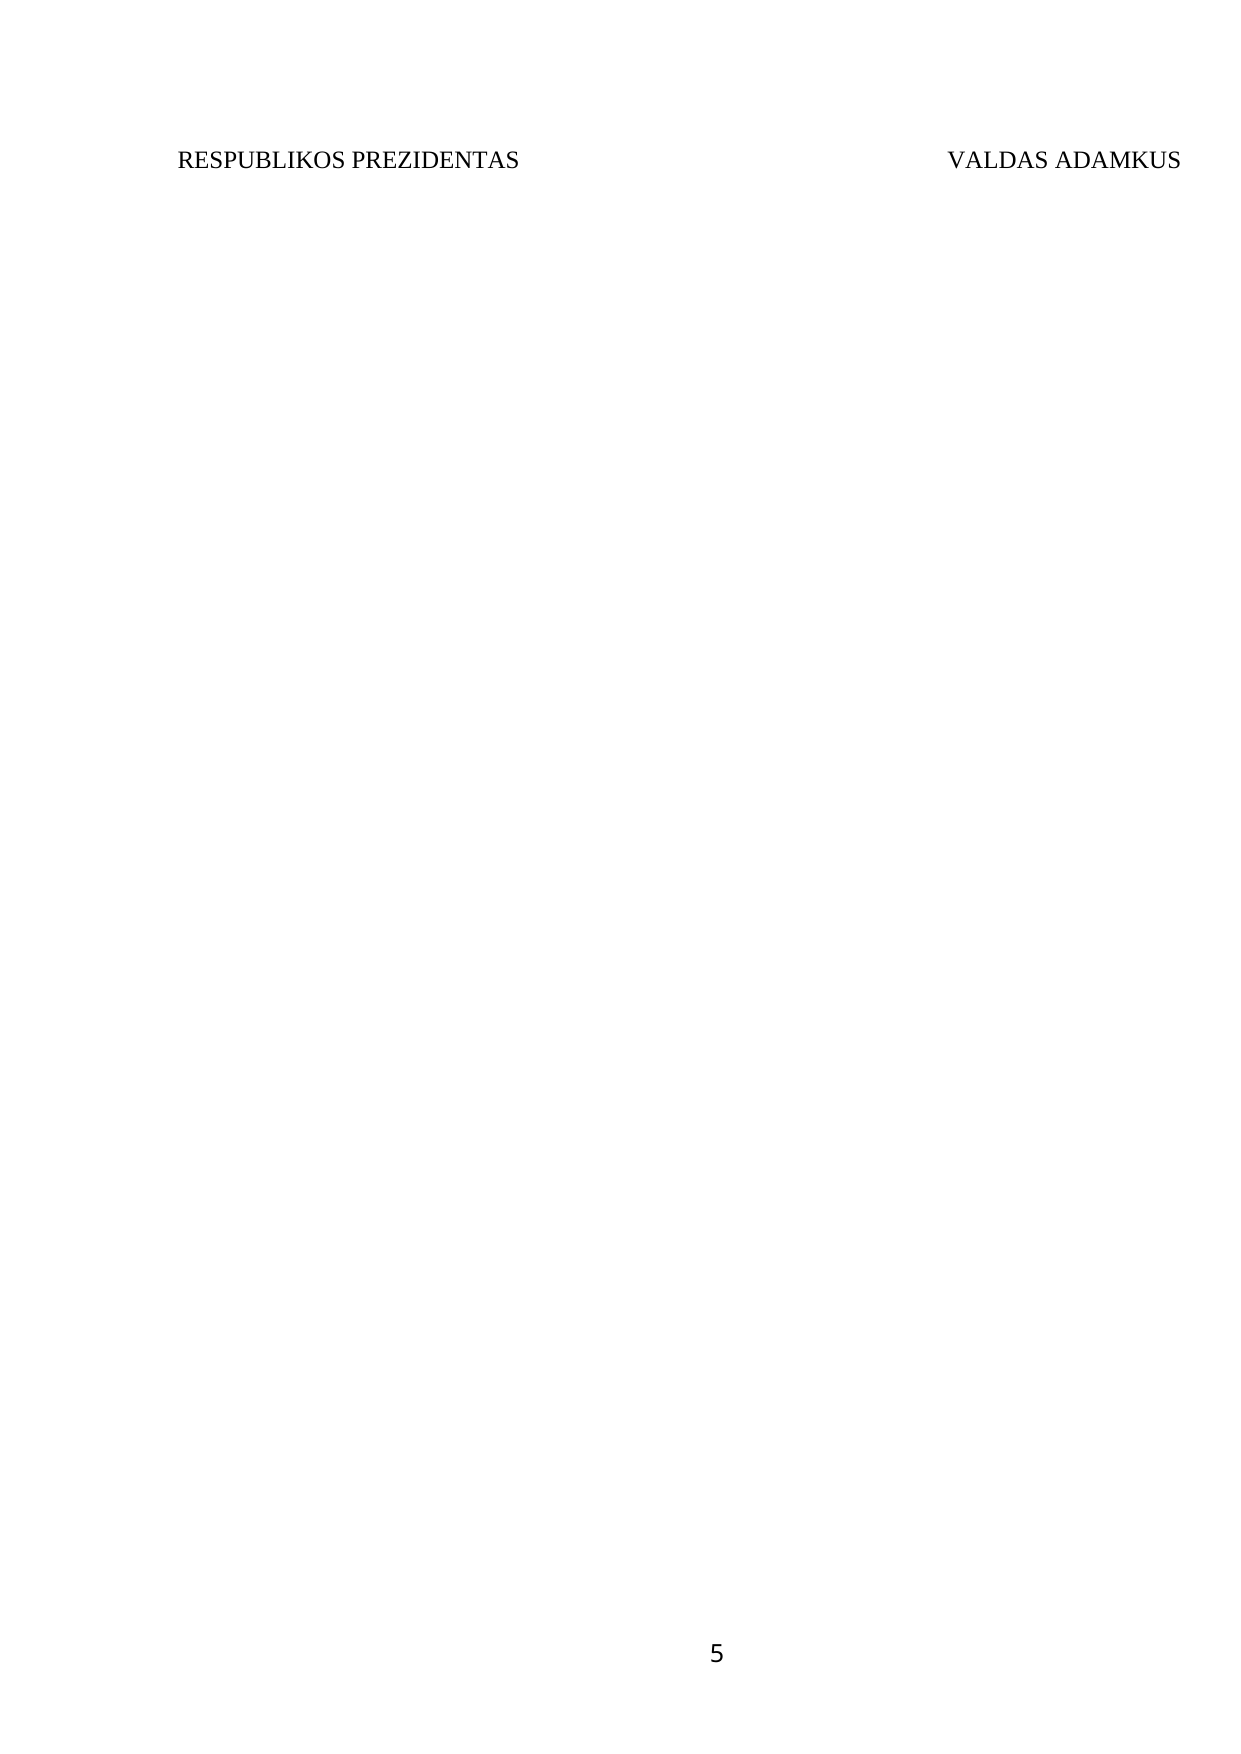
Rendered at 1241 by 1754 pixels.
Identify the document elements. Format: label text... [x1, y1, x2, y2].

text RESPUBLIKOS PREZIDENTAS VALDAS ADAMKUS [177, 145, 1181, 174]
